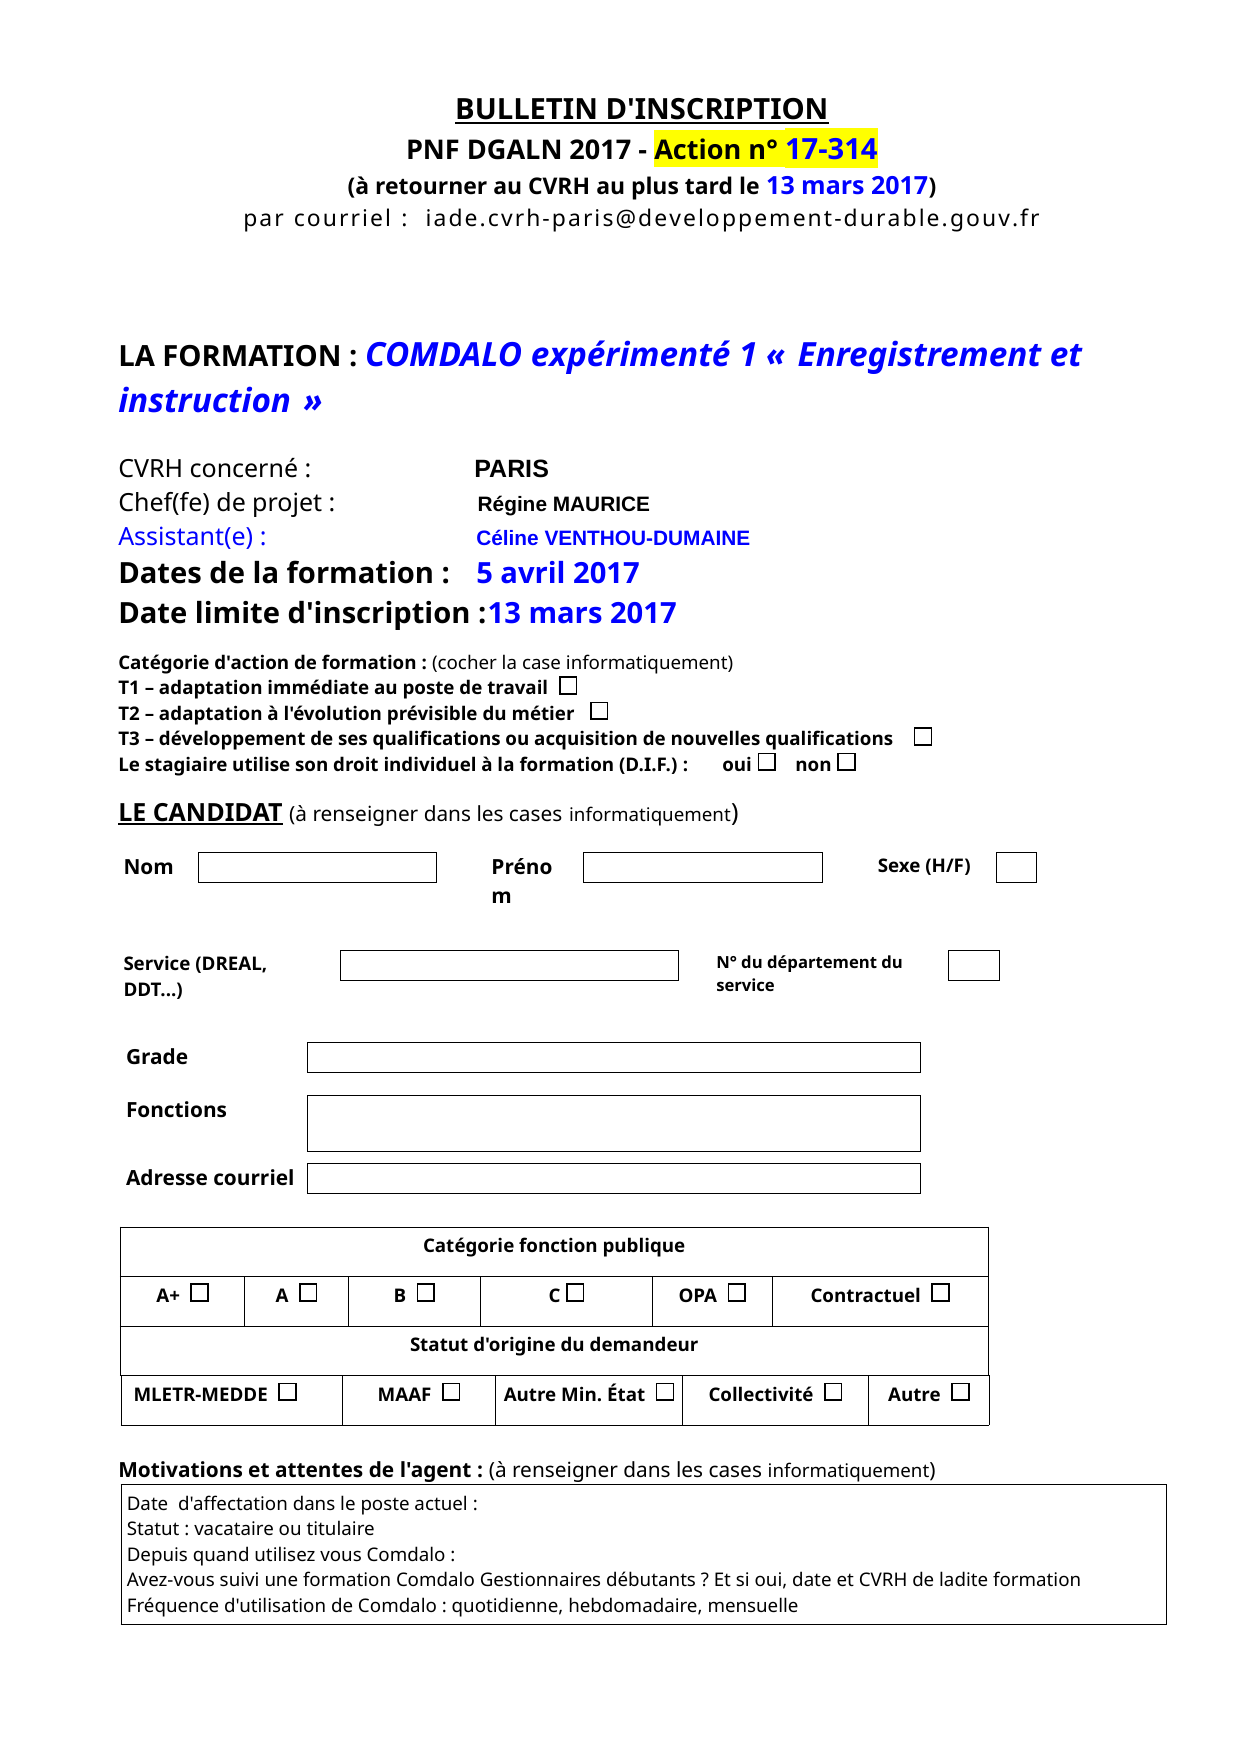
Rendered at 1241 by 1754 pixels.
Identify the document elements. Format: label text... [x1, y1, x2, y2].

table_header Grade [120, 1037, 301, 1089]
table_cell Adresse courriel [120, 1157, 301, 1209]
table_header [990, 847, 1164, 928]
table_header Service (DREAL, DDT...) [117, 945, 334, 1020]
text par courriel : iade.cvrh-paris@developpement-durable.gouv.fr [118, 202, 1165, 233]
table_header [334, 945, 710, 1020]
table_header [192, 847, 486, 928]
text T1 – adaptation immédiate au poste de travail [118, 675, 1165, 700]
table_header Autre [869, 1376, 989, 1425]
table_cell C [481, 1277, 652, 1326]
text PNF DGALN 2017 - Action n° 17-314 [118, 128, 1165, 168]
table_cell A [245, 1277, 348, 1326]
text (à retourner au CVRH au plus tard le 13 mars 2017) [118, 168, 1165, 202]
table_cell OPA [653, 1277, 772, 1326]
table_cell A+ [121, 1277, 244, 1326]
text T3 – développement de ses qualifications ou acquisition de nouvelles qualifications [118, 726, 1165, 751]
table_header N° du département du service [710, 945, 942, 1020]
table_cell Contractuel [773, 1277, 988, 1326]
text Motivations et attentes de l'agent : (à renseigner dans les cases informatiquement) [118, 1455, 1165, 1483]
table_header Date d'affectation dans le poste actuel : Statut : vacataire ou titulaire Depuis quand utilisez vous Comdalo : Avez-vous suivi une formation Comdalo Gestionnaires débutants ? Et si oui, date et CVRH de ladite formation Fréquence d'utilisation de Comdalo : quotidienne, hebdomadaire, mensuelle [122, 1485, 1166, 1623]
text BULLETIN D'INSCRIPTION [118, 88, 1165, 128]
text Assistant(e) : Céline VENTHOU-DUMAINE [118, 519, 1165, 553]
table_cell [301, 1157, 1166, 1209]
text LA FORMATION : COMDALO expérimenté 1 « Enregistrement et instruction » [118, 331, 1165, 422]
text T2 – adaptation à l'évolution prévisible du métier [118, 700, 1165, 726]
table_header Autre Min. État [496, 1376, 682, 1425]
text Catégorie d'action de formation : (cocher la case informatiquement) [118, 649, 1165, 675]
table_header MAAF [343, 1376, 495, 1425]
text Chef(fe) de projet : Régine MAURICE [118, 484, 1165, 519]
text CVRH concerné : PARIS [118, 451, 1165, 484]
table_header [578, 847, 872, 928]
text LE CANDIDAT (à renseigner dans les cases informatiquement) [118, 794, 1165, 828]
table_cell [301, 1089, 1166, 1157]
table_header Sexe (H/F) [872, 847, 990, 928]
table_header [301, 1037, 1166, 1089]
table_cell Statut d'origine du demandeur [121, 1327, 988, 1375]
table_header Catégorie fonction publique [121, 1228, 988, 1276]
table_header Collectivité [683, 1376, 868, 1425]
table_cell Fonctions [120, 1089, 301, 1157]
table_header [942, 945, 1122, 1020]
table_header Prénom [486, 847, 578, 928]
table_header Nom [118, 847, 192, 928]
text Dates de la formation : 5 avril 2017 [118, 553, 1165, 592]
table_cell B [349, 1277, 480, 1326]
table_header MLETR-MEDDE [122, 1376, 342, 1425]
text Le stagiaire utilise son droit individuel à la formation (D.I.F.) : oui non [118, 751, 1165, 777]
text Date limite d'inscription : 13 mars 2017 [118, 592, 1165, 632]
